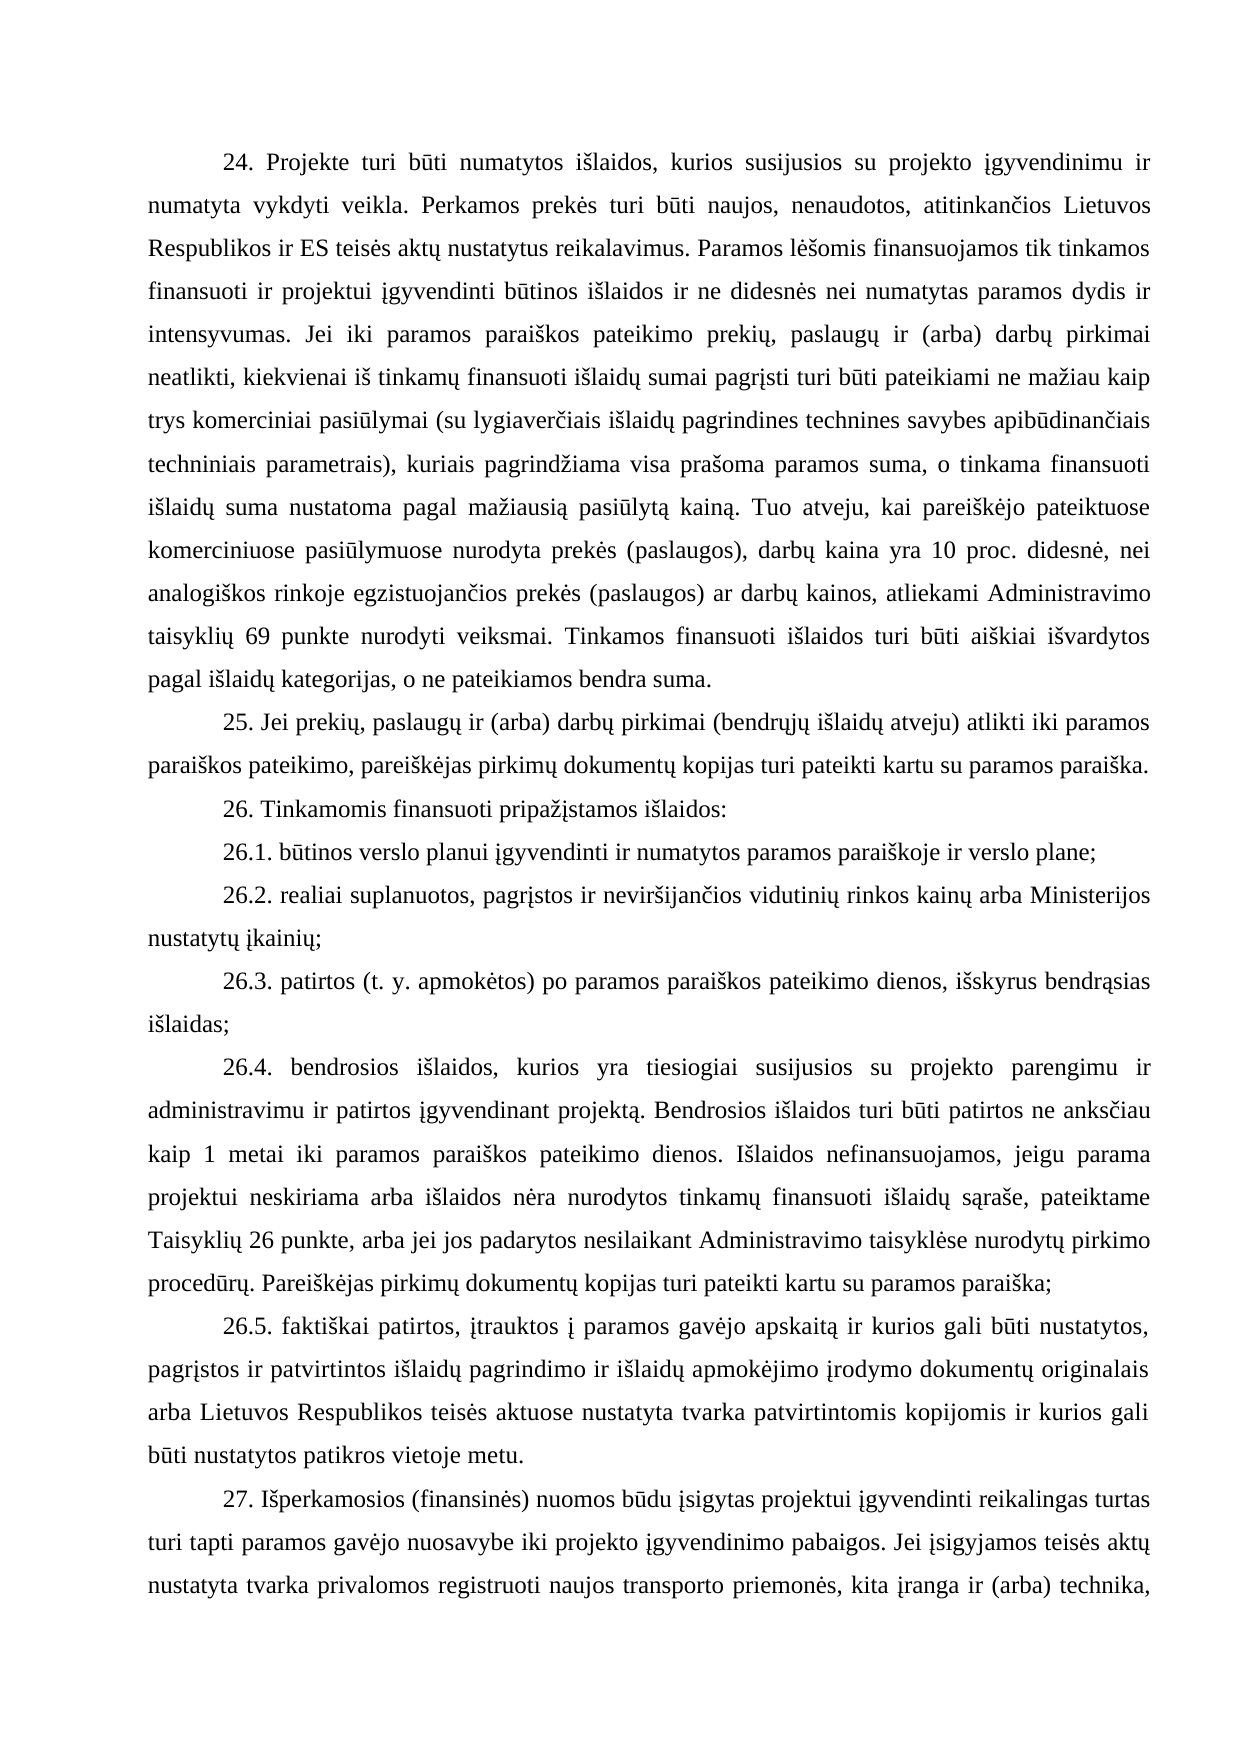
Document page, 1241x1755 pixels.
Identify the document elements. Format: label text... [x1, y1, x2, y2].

text 26.2. realiai suplanuotos, pagrįstos ir neviršijančios vidutinių rinkos kainų arba Ministerijos nustatytų įkainių; [148, 880, 1152, 952]
text 25. Jei prekių, paslaugų ir (arba) darbų pirkimai (bendrųjų išlaidų atveju) atlikti iki paramos paraiškos pateikimo, pareiškėjas pirkimų dokumentų kopijas turi pateikti kartu su paramos paraiška. [148, 707, 1152, 779]
text 26.5. faktiškai patirtos, įtrauktos į paramos gavėjo apskaitą ir kurios gali būti nustatytos, pagrįstos ir patvirtintos išlaidų pagrindimo ir išlaidų apmokėjimo įrodymo dokumentų originalais arba Lietuvos Respublikos teisės aktuose nustatyta tvarka patvirtintomis kopijomis ir kurios gali būti nustatytos patikros vietoje metu. [148, 1311, 1152, 1469]
text 26.4. bendrosios išlaidos, kurios yra tiesiogiai susijusios su projekto parengimu ir administravimu ir patirtos įgyvendinant projektą. Bendrosios išlaidos turi būti patirtos ne anksčiau kaip 1 metai iki paramos paraiškos pateikimo dienos. Išlaidos nefinansuojamos, jeigu parama projektui neskiriama arba išlaidos nėra nurodytos tinkamų finansuoti išlaidų sąraše, pateiktame Taisyklių 26 punkte, arba jei jos padarytos nesilaikant Administravimo taisyklėse nurodytų pirkimo procedūrų. Pareiškėjas pirkimų dokumentų kopijas turi pateikti kartu su paramos paraiška; [148, 1052, 1152, 1297]
text 26.1. būtinos verslo planui įgyvendinti ir numatytos paramos paraiškoje ir verslo plane; [148, 837, 1152, 866]
text 26.3. patirtos (t. y. apmokėtos) po paramos paraiškos pateikimo dienos, išskyrus bendrąsias išlaidas; [148, 966, 1152, 1038]
text 24. Projekte turi būti numatytos išlaidos, kurios susijusios su projekto įgyvendinimu ir numatyta vykdyti veikla. Perkamos prekės turi būti naujos, nenaudotos, atitinkančios Lietuvos Respublikos ir ES teisės aktų nustatytus reikalavimus. Paramos lėšomis finansuojamos tik tinkamos finansuoti ir projektui įgyvendinti būtinos išlaidos ir ne didesnės nei numatytas paramos dydis ir intensyvumas. Jei iki paramos paraiškos pateikimo prekių, paslaugų ir (arba) darbų pirkimai neatlikti, kiekvienai iš tinkamų finansuoti išlaidų sumai pagrįsti turi būti pateikiami ne mažiau kaip trys komerciniai pasiūlymai (su lygiaverčiais išlaidų pagrindines technines savybes apibūdinančiais techniniais parametrais), kuriais pagrindžiama visa prašoma paramos suma, o tinkama finansuoti išlaidų suma nustatoma pagal mažiausią pasiūlytą kainą. Tuo atveju, kai pareiškėjo pateiktuose komerciniuose pasiūlymuose nurodyta prekės (paslaugos), darbų kaina yra 10 proc. didesnė, nei analogiškos rinkoje egzistuojančios prekės (paslaugos) ar darbų kainos, atliekami Administravimo taisyklių 69 punkte nurodyti veiksmai. Tinkamos finansuoti išlaidos turi būti aiškiai išvardytos pagal išlaidų kategorijas, o ne pateikiamos bendra suma. [148, 147, 1152, 693]
text 27. Išperkamosios (finansinės) nuomos būdu įsigytas projektui įgyvendinti reikalingas turtas turi tapti paramos gavėjo nuosavybe iki projekto įgyvendinimo pabaigos. Jei įsigyjamos teisės aktų nustatyta tvarka privalomos registruoti naujos transporto priemonės, kita įranga ir (arba) technika, [148, 1484, 1152, 1599]
text 26. Tinkamomis finansuoti pripažįstamos išlaidos: [148, 794, 1152, 822]
